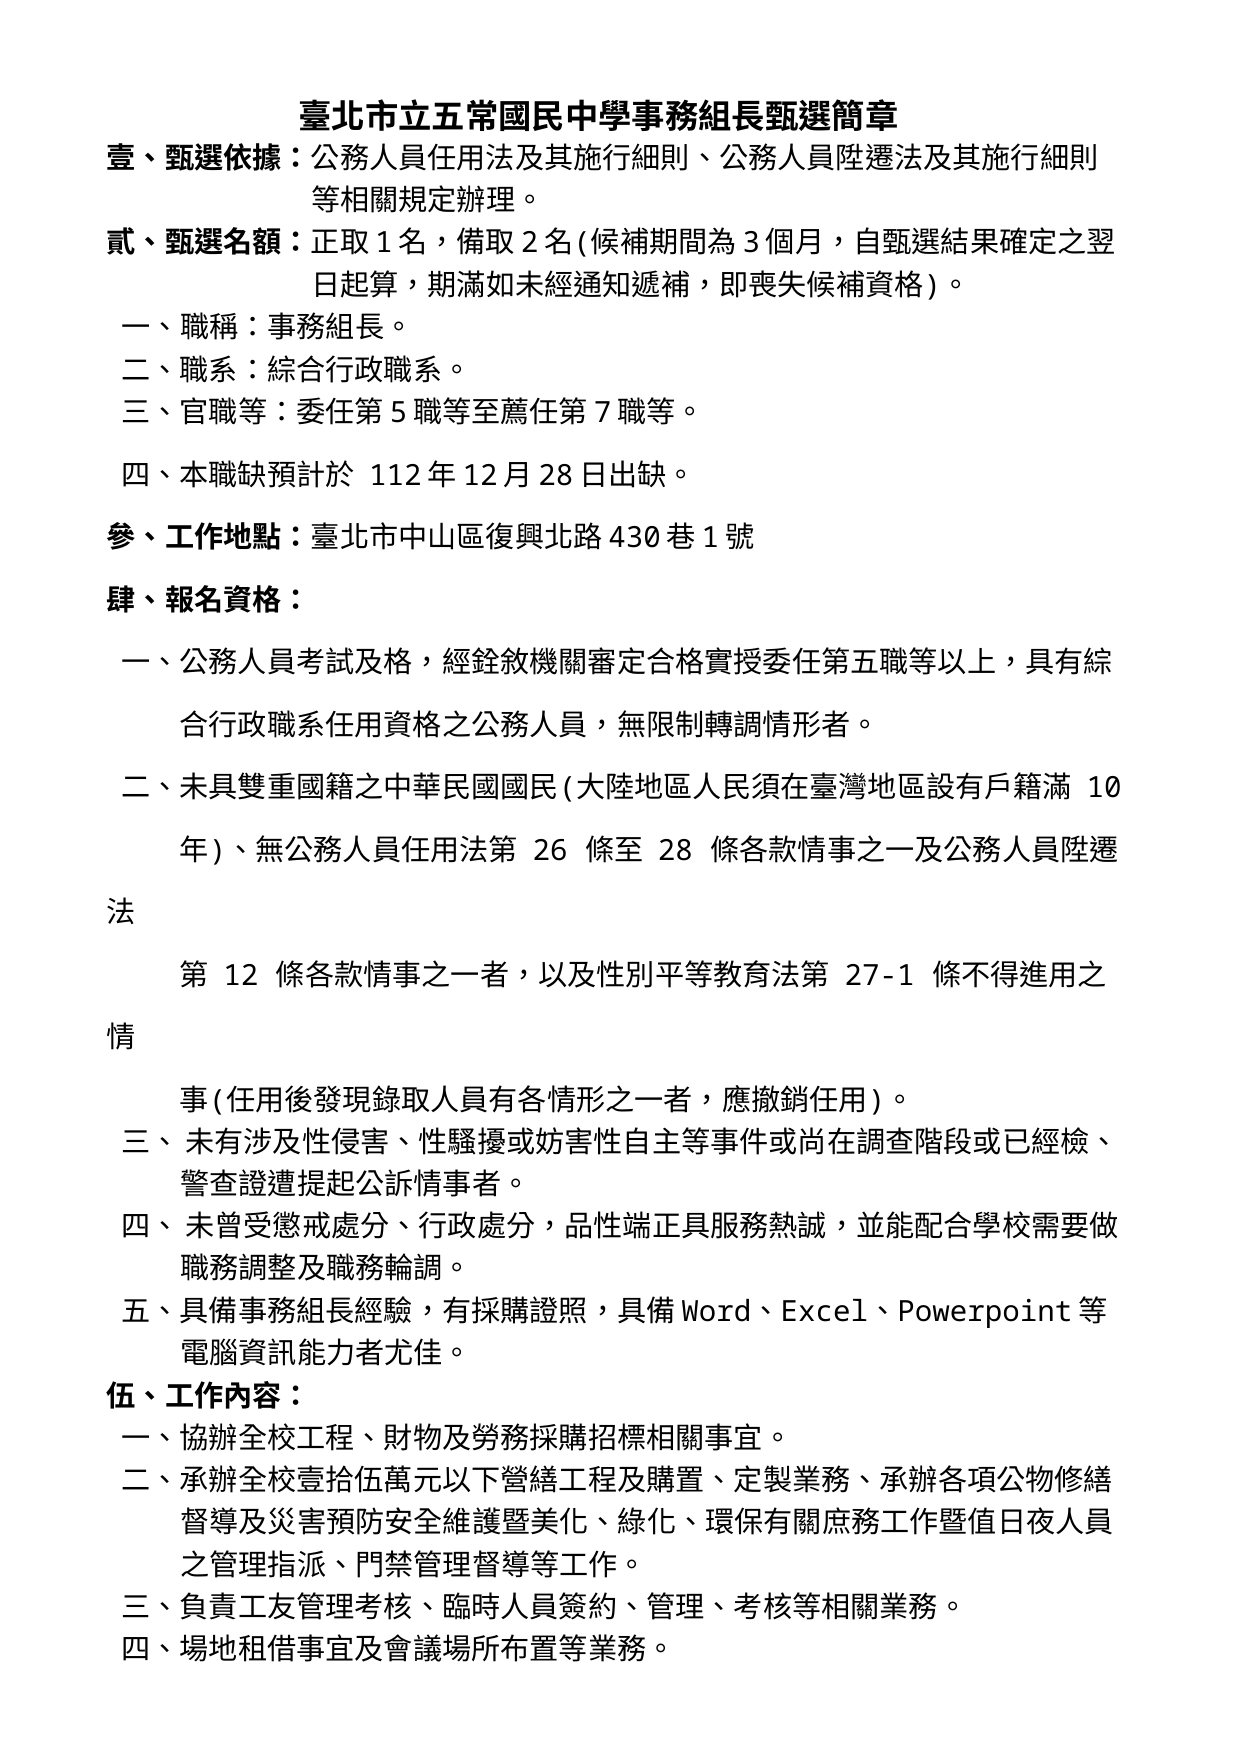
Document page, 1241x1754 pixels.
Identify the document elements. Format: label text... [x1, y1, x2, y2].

text 一、職稱：事務組長。 [121, 304, 1124, 346]
text 二、職系：綜合行政職系。 [121, 346, 1124, 388]
text 壹、甄選依據：公務人員任用法及其施行細則、公務人員陞遷法及其施行細則等相關規定辦理。 [106, 134, 1124, 219]
text 伍、工作內容： [106, 1372, 1124, 1414]
text 貳、甄選名額：正取1名，備取2名(候補期間為3個月，自甄選結果確定之翌日起算，期滿如未經通知遞補，即喪失候補資格)。 [106, 219, 1124, 304]
text 三、負責工友管理考核、臨時人員簽約、管理、考核等相關業務。 [121, 1583, 1124, 1626]
text 臺北市立五常國民中學事務組長甄選簡章 [106, 72, 1134, 134]
text 年)、無公務人員任用法第 26 條至 28 條各款情事之一及公務人員陞遷法 [106, 806, 1134, 931]
text 四、 未曾受懲戒處分、行政處分，品性端正具服務熱誠，並能配合學校需要做職務調整及職務輪調。 [121, 1203, 1124, 1287]
text 事(任用後發現錄取人員有各情形之一者，應撤銷任用)。 [106, 1056, 1134, 1118]
text 肆、報名資格： [106, 556, 1134, 618]
text 五、具備事務組長經驗，有採購證照，具備Word、Excel、Powerpoint等電腦資訊能力者尤佳。 [121, 1287, 1124, 1372]
text 第 12 條各款情事之一者，以及性別平等教育法第 27-1 條不得進用之情 [106, 931, 1134, 1056]
text 二、承辦全校壹拾伍萬元以下營繕工程及購置、定製業務、承辦各項公物修繕督導及災害預防安全維護暨美化、綠化、環保有關庶務工作暨值日夜人員之管理指派、門禁管理督導等工作。 [121, 1457, 1124, 1583]
text 一、協辦全校工程、財物及勞務採購招標相關事宜。 [121, 1414, 1124, 1457]
text 三、 未有涉及性侵害、性騷擾或妨害性自主等事件或尚在調查階段或已經檢、警查證遭提起公訴情事者。 [121, 1118, 1124, 1203]
text 二、未具雙重國籍之中華民國國民(大陸地區人民須在臺灣地區設有戶籍滿 10 [106, 743, 1134, 806]
text 三、官職等：委任第5職等至薦任第7職等。 [121, 388, 1124, 431]
text 合行政職系任用資格之公務人員，無限制轉調情形者。 [106, 681, 1134, 743]
text 一、公務人員考試及格，經銓敘機關審定合格實授委任第五職等以上，具有綜 [106, 618, 1134, 681]
text 四、本職缺預計於 112年12月28日出缺。 參、工作地點：臺北市中山區復興北路430巷1號 [106, 431, 1134, 556]
text 四、場地租借事宜及會議場所布置等業務。 [121, 1626, 1124, 1668]
